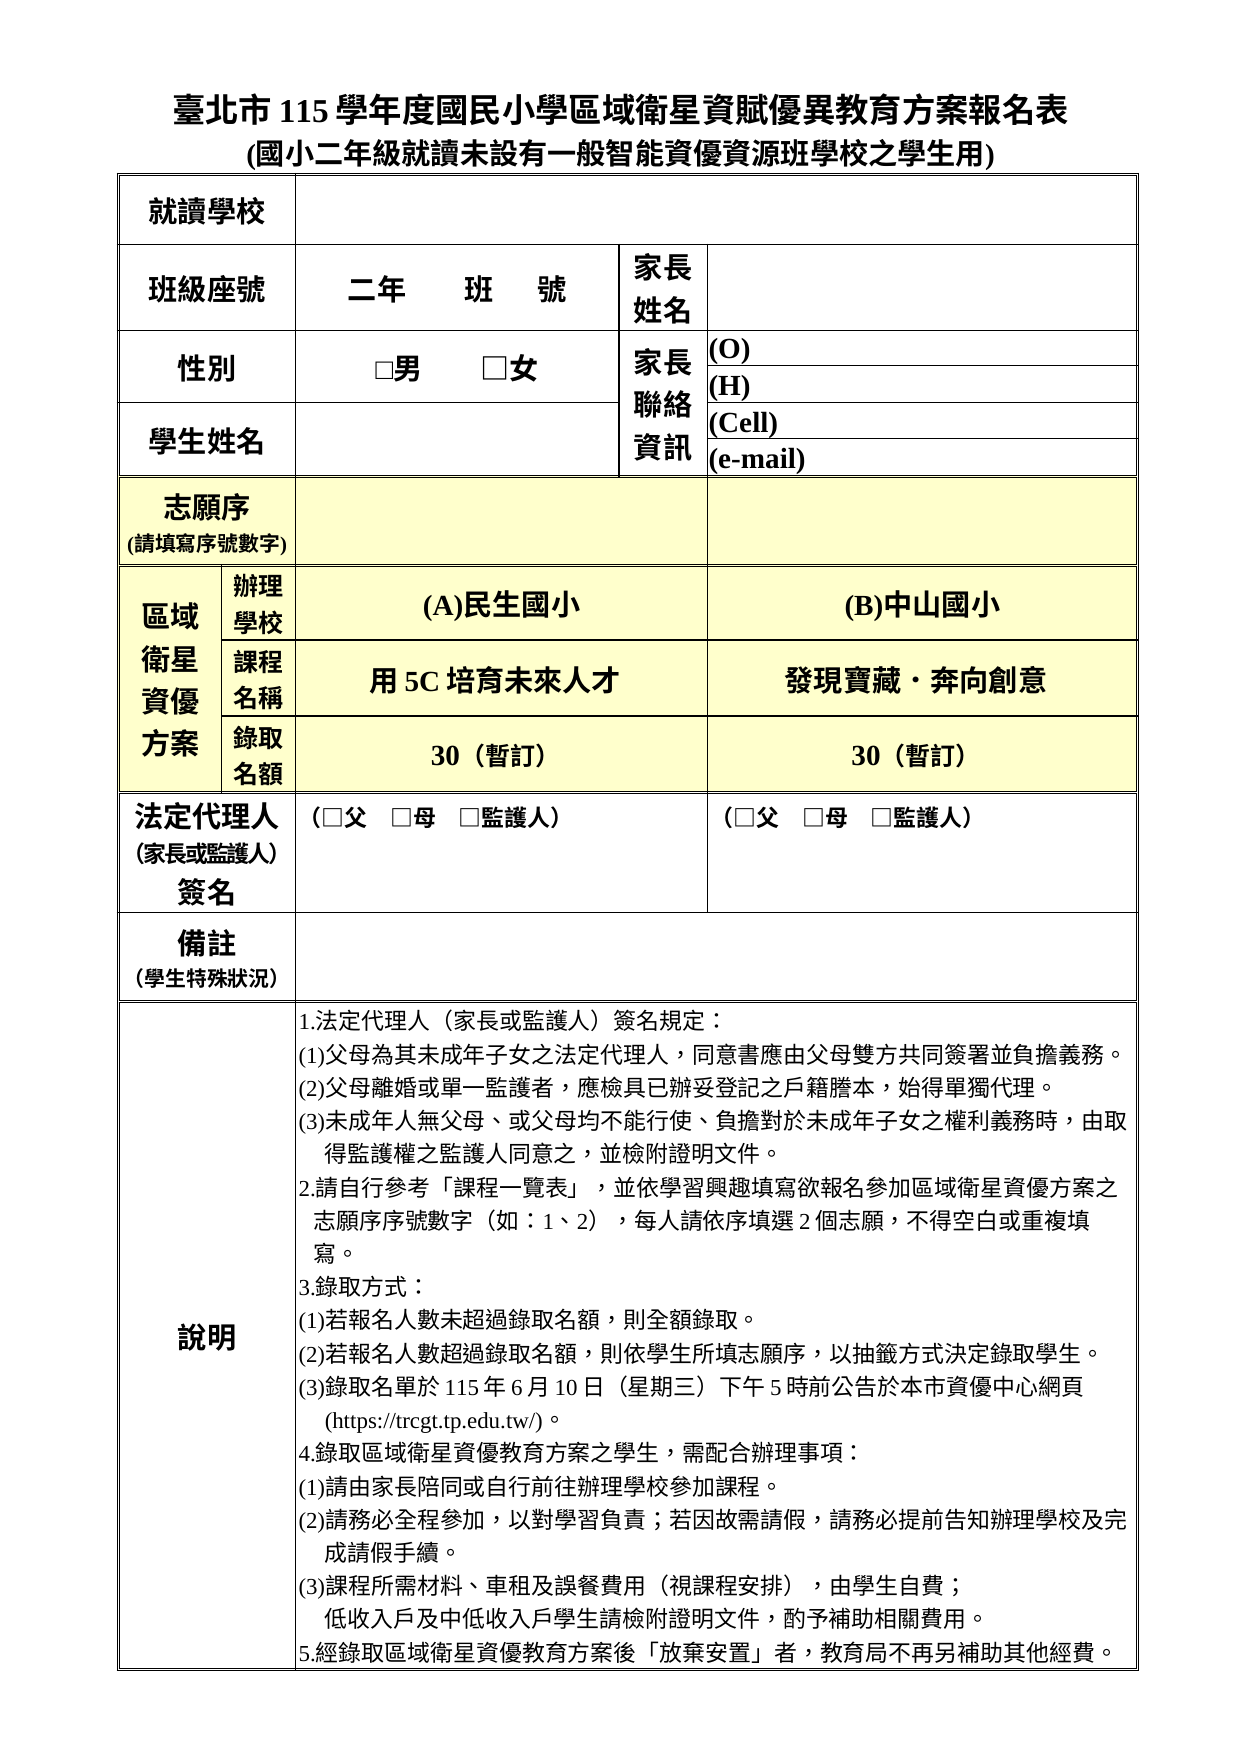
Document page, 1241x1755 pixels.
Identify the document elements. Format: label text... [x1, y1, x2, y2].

table_cell （□父 □母 □監護人） [708, 794, 1136, 911]
table_cell 班級座號 [120, 245, 295, 329]
table_cell [296, 913, 1136, 1000]
table_cell □男 □女 [296, 331, 618, 402]
table_cell (A)民生國小 [296, 567, 707, 639]
table_cell 30（暫訂） [296, 717, 707, 791]
table_cell (Cell) [708, 403, 1136, 438]
table_cell [296, 478, 707, 564]
table_header [296, 176, 1136, 243]
table_cell 1.法定代理人（家長或監護人）簽名規定： (1)父母為其未成年子女之法定代理人，同意書應由父母雙方共同簽署並負擔義務。 (2)父母離婚或單一監護者，應檢具已辦妥登記之戶籍謄本，始得單獨代理。 (3)未成年人無父母、或父母均不能行使、負擔對於未成年子女之權利義務時，由取得監護權之監護人同意之，並檢附證明文件。 2.請自行參考「課程一覽表」，並依學習興趣填寫欲報名參加區域衛星資優方案之志願序序號數字（如：1、2），每人請依序填選2個志願，不得空白或重複填寫。 3.錄取方式： (1)若報名人數未超過錄取名額，則全額錄取。 (2)若報名人數超過錄取名額，則依學生所填志願序，以抽籤方式決定錄取學生。 (3)錄取名單於115年6月10日（星期三）下午5時前公告於本市資優中心網頁(https://trcgt.tp.edu.tw/)。 4.錄取區域衛星資優教育方案之學生，需配合辦理事項： (1)請由家長陪同或自行前往辦理學校參加課程。 (2)請務必全程參加，以對學習負責；若因故需請假，請務必提前告知辦理學校及完成請假手續。 (3)課程所需材料、車租及誤餐費用（視課程安排），由學生自費； 低收入戶及中低收入戶學生請檢附證明文件，酌予補助相關費用。 5.經錄取區域衛星資優教育方案後「放棄安置」者，教育局不再另補助其他經費。 [296, 1003, 1136, 1668]
table_cell （□父 □母 □監護人） [296, 794, 707, 911]
table_cell 二年 班 號 [296, 245, 618, 329]
table_cell 說明 [120, 1003, 295, 1668]
table_cell 法定代理人 （家長或監護人） 簽名 [120, 794, 295, 911]
table_cell 辦理 學校 [222, 567, 295, 639]
table_cell (O) [708, 331, 1136, 365]
text 臺北市115學年度國民小學區域衛星資賦優異教育方案報名表 [143, 89, 1097, 130]
text (國小二年級就讀未設有一般智能資優資源班學校之學生用) [118, 130, 1122, 173]
table_cell [296, 403, 618, 475]
table_cell 用5C培育未來人才 [296, 641, 707, 715]
table_cell 學生姓名 [120, 403, 295, 475]
table_cell 錄取 名額 [222, 717, 295, 791]
table_cell 30（暫訂） [708, 717, 1136, 791]
table_cell 家長 聯絡 資訊 [620, 331, 707, 475]
table_cell (B)中山國小 [708, 567, 1136, 639]
table_cell 志願序 (請填寫序號數字) [120, 478, 295, 564]
table_cell [708, 245, 1136, 329]
table_cell 家長 姓名 [620, 245, 707, 329]
table_header 就讀學校 [120, 176, 295, 243]
table_cell (H) [708, 366, 1136, 402]
table_cell 備註 （學生特殊狀況） [120, 913, 295, 1000]
table_cell 課程 名稱 [222, 641, 295, 715]
table_cell (e-mail) [708, 439, 1136, 475]
table_cell 發現寶藏．奔向創意 [708, 641, 1136, 715]
table_cell [708, 478, 1136, 564]
table_cell 性別 [120, 331, 295, 402]
table_cell 區域 衛星 資優 方案 [120, 567, 221, 791]
